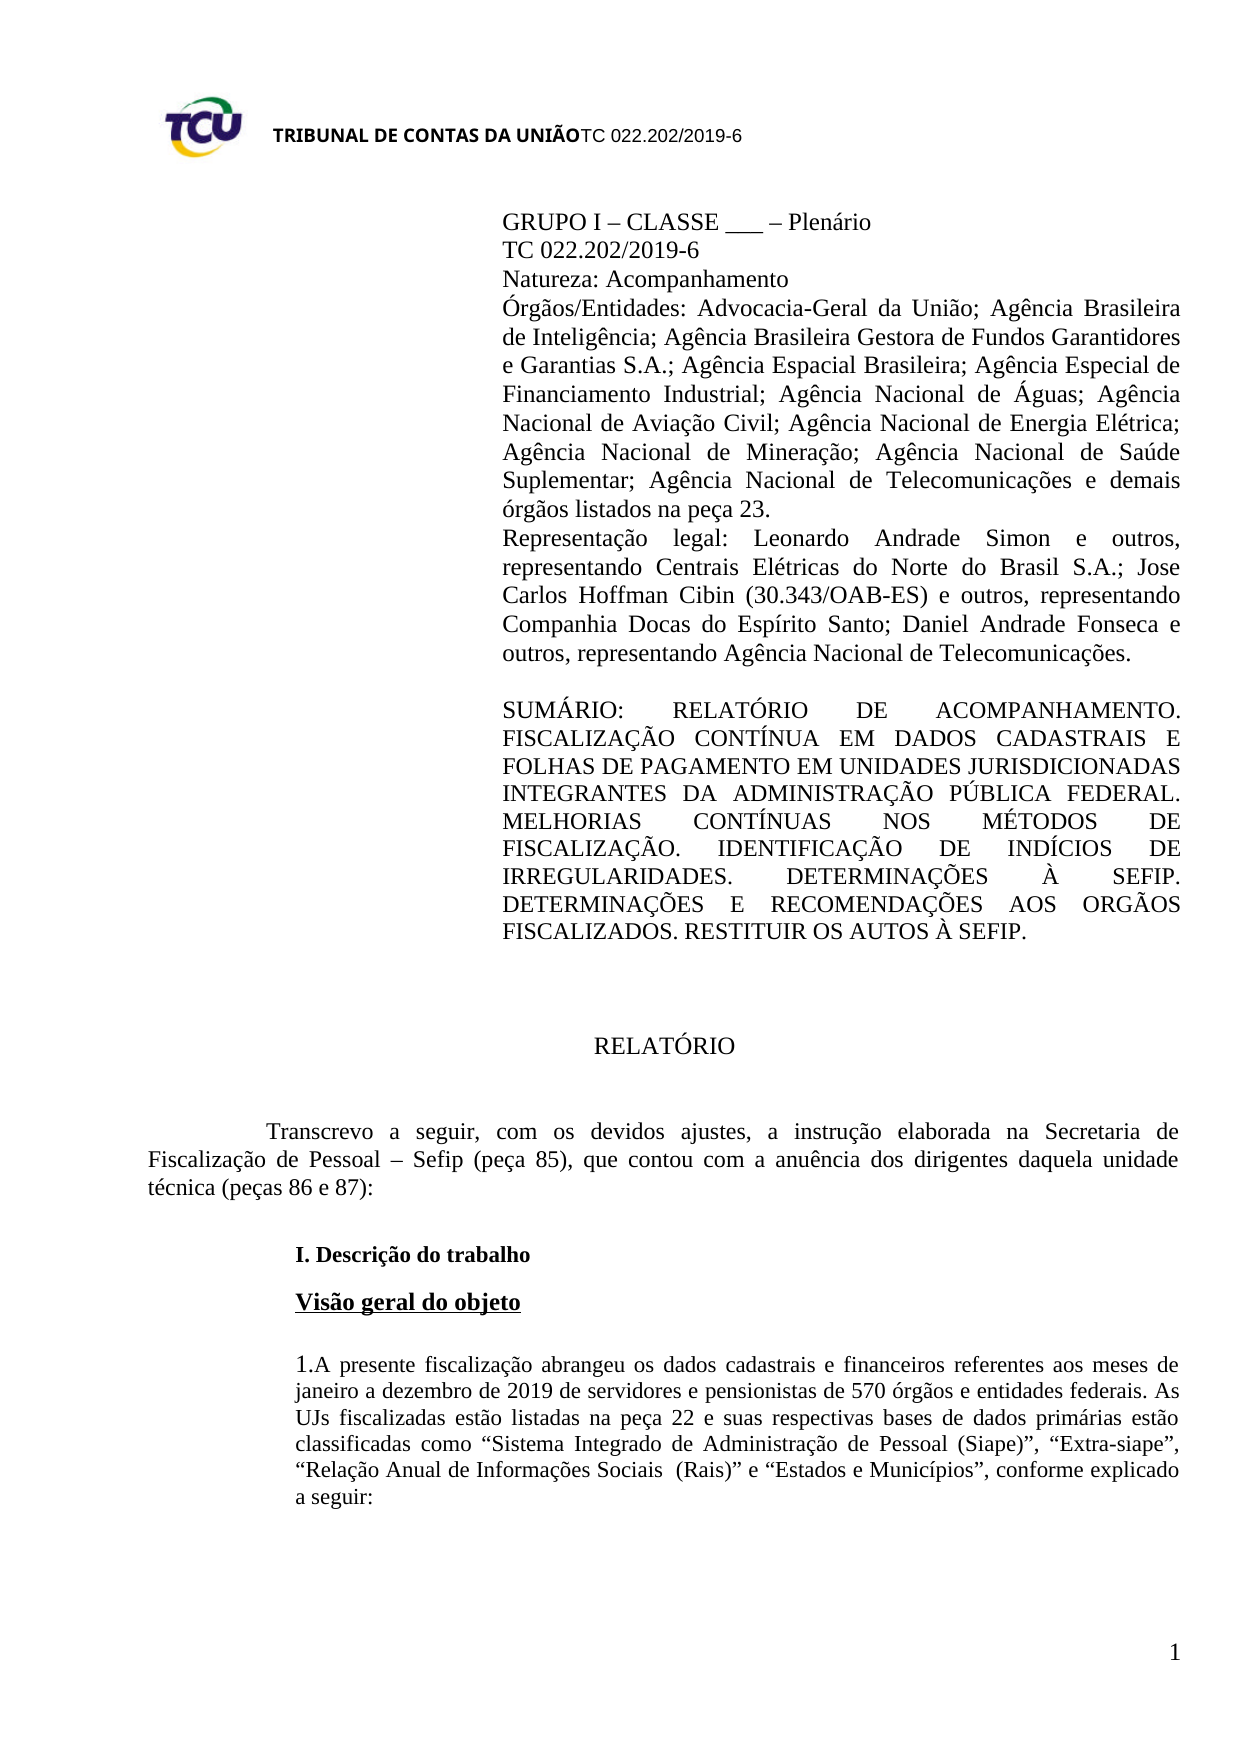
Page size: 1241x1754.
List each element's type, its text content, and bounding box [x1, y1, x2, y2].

subtitle Visão geral do objeto [295, 1287, 1181, 1315]
text RELATÓRIO [148, 1031, 1181, 1060]
text Órgãos/Entidades: Advocacia-Geral da União; Agência Brasileira de Inteligência; Agência Brasileira Gestora de Fundos Garantidores e Garantias S.A.; Agência Espacial Brasileira; Agência Especial de Financiamento Industrial; Agência Nacional de Águas; Agência Nacional de Aviação Civil; Agência Nacional de Energia Elétrica; Agência Nacional de Mineração; Agência Nacional de Saúde Suplementar; Agência Nacional de Telecomunicações e demais órgãos listados na peça 23. [502, 293, 1181, 523]
text Natureza: Acompanhamento [502, 264, 1181, 293]
text SUMÁRIO: RELATÓRIO DE ACOMPANHAMENTO. FISCALIZAÇÃO CONTÍNUA EM DADOS CADASTRAIS E FOLHAS DE PAGAMENTO EM UNIDADES JURISDICIONADAS INTEGRANTES DA ADMINISTRAÇÃO PÚBLICA FEDERAL. MELHORIAS CONTÍNUAS NOS MÉTODOS DE FISCALIZAÇÃO. IDENTIFICAÇÃO DE INDÍCIOS DE IRREGULARIDADES. DETERMINAÇÕES À SEFIP. DETERMINAÇÕES E RECOMENDAÇÕES AOS ORGÃOS FISCALIZADOS. RESTITUIR OS AUTOS À SEFIP. [502, 695, 1181, 945]
list A presente fiscalização abrangeu os dados cadastrais e financeiros referentes aos meses de janeiro a dezembro de 2019 de servidores e pensionistas de 570 órgãos e entidades federais. As UJs fiscalizadas estão listadas na peça 22 e suas respectivas bases de dados primárias estão classificadas como “Sistema Integrado de Administração de Pessoal (Siape)”, “Extra-siape”, “Relação Anual de Informações Sociais (Rais)” e “Estados e Municípios”, conforme explicado a seguir: [295, 1349, 1181, 1509]
text TC 022.202/2019-6 [502, 235, 1181, 264]
text I. Descrição do trabalho [295, 1241, 1181, 1268]
text Transcrevo a seguir, com os devidos ajustes, a instrução elaborada na Secretaria de Fiscalização de Pessoal – Sefip (peça 85), que contou com a anuência dos dirigentes daquela unidade técnica (peças 86 e 87): [148, 1117, 1181, 1200]
text GRUPO I – CLASSE ___ – Plenário [502, 207, 1181, 235]
text Representação legal: Leonardo Andrade Simon e outros, representando Centrais Elétricas do Norte do Brasil S.A.; Jose Carlos Hoffman Cibin (30.343/OAB-ES) e outros, representando Companhia Docas do Espírito Santo; Daniel Andrade Fonseca e outros, representando Agência Nacional de Telecomunicações. [502, 523, 1181, 667]
